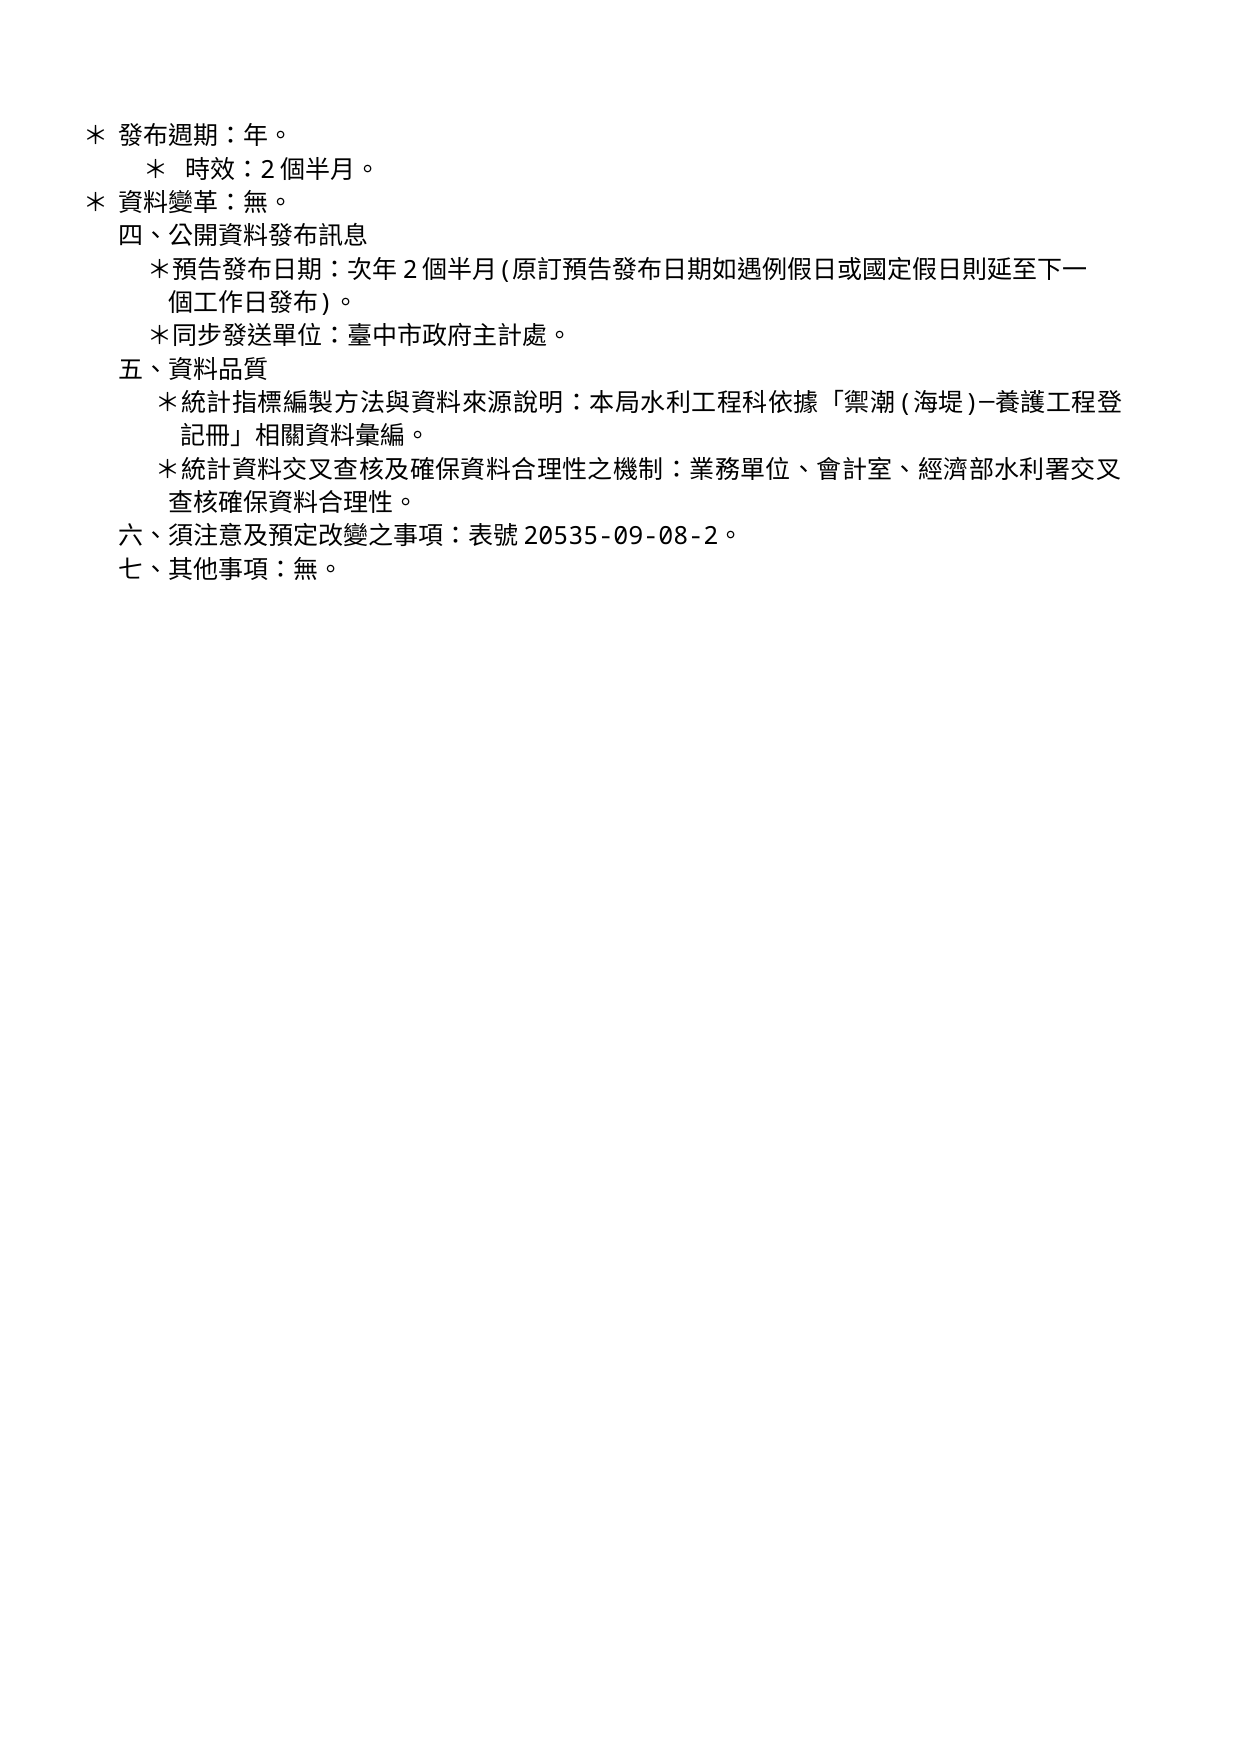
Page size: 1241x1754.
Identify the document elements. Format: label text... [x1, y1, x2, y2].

text ＊ 時效：2個半月。 [118, 151, 1122, 185]
list 發布週期：年。 [83, 118, 1122, 151]
text 七、其他事項：無。 [118, 551, 1122, 585]
text ＊預告發布日期：次年2個半月(原訂預告發布日期如遇例假日或國定假日則延至下一 [118, 251, 1122, 285]
text ＊統計資料交叉查核及確保資料合理性之機制：業務單位、會計室、經濟部水利署交叉查核確保資料合理性。 [156, 451, 1122, 518]
text 六、須注意及預定改變之事項：表號20535-09-08-2。 [118, 518, 1122, 551]
text ＊同步發送單位：臺中市政府主計處。 [118, 318, 1122, 351]
list 資料變革：無。 [83, 185, 1122, 218]
text 四、公開資料發布訊息 [118, 218, 1122, 251]
text 個工作日發布)。 [118, 285, 1122, 318]
text ＊統計指標編製方法與資料來源說明：本局水利工程科依據「禦潮(海堤)─養護工程登記冊」相關資料彙編。 [156, 385, 1122, 451]
text 五、資料品質 [118, 351, 1122, 385]
